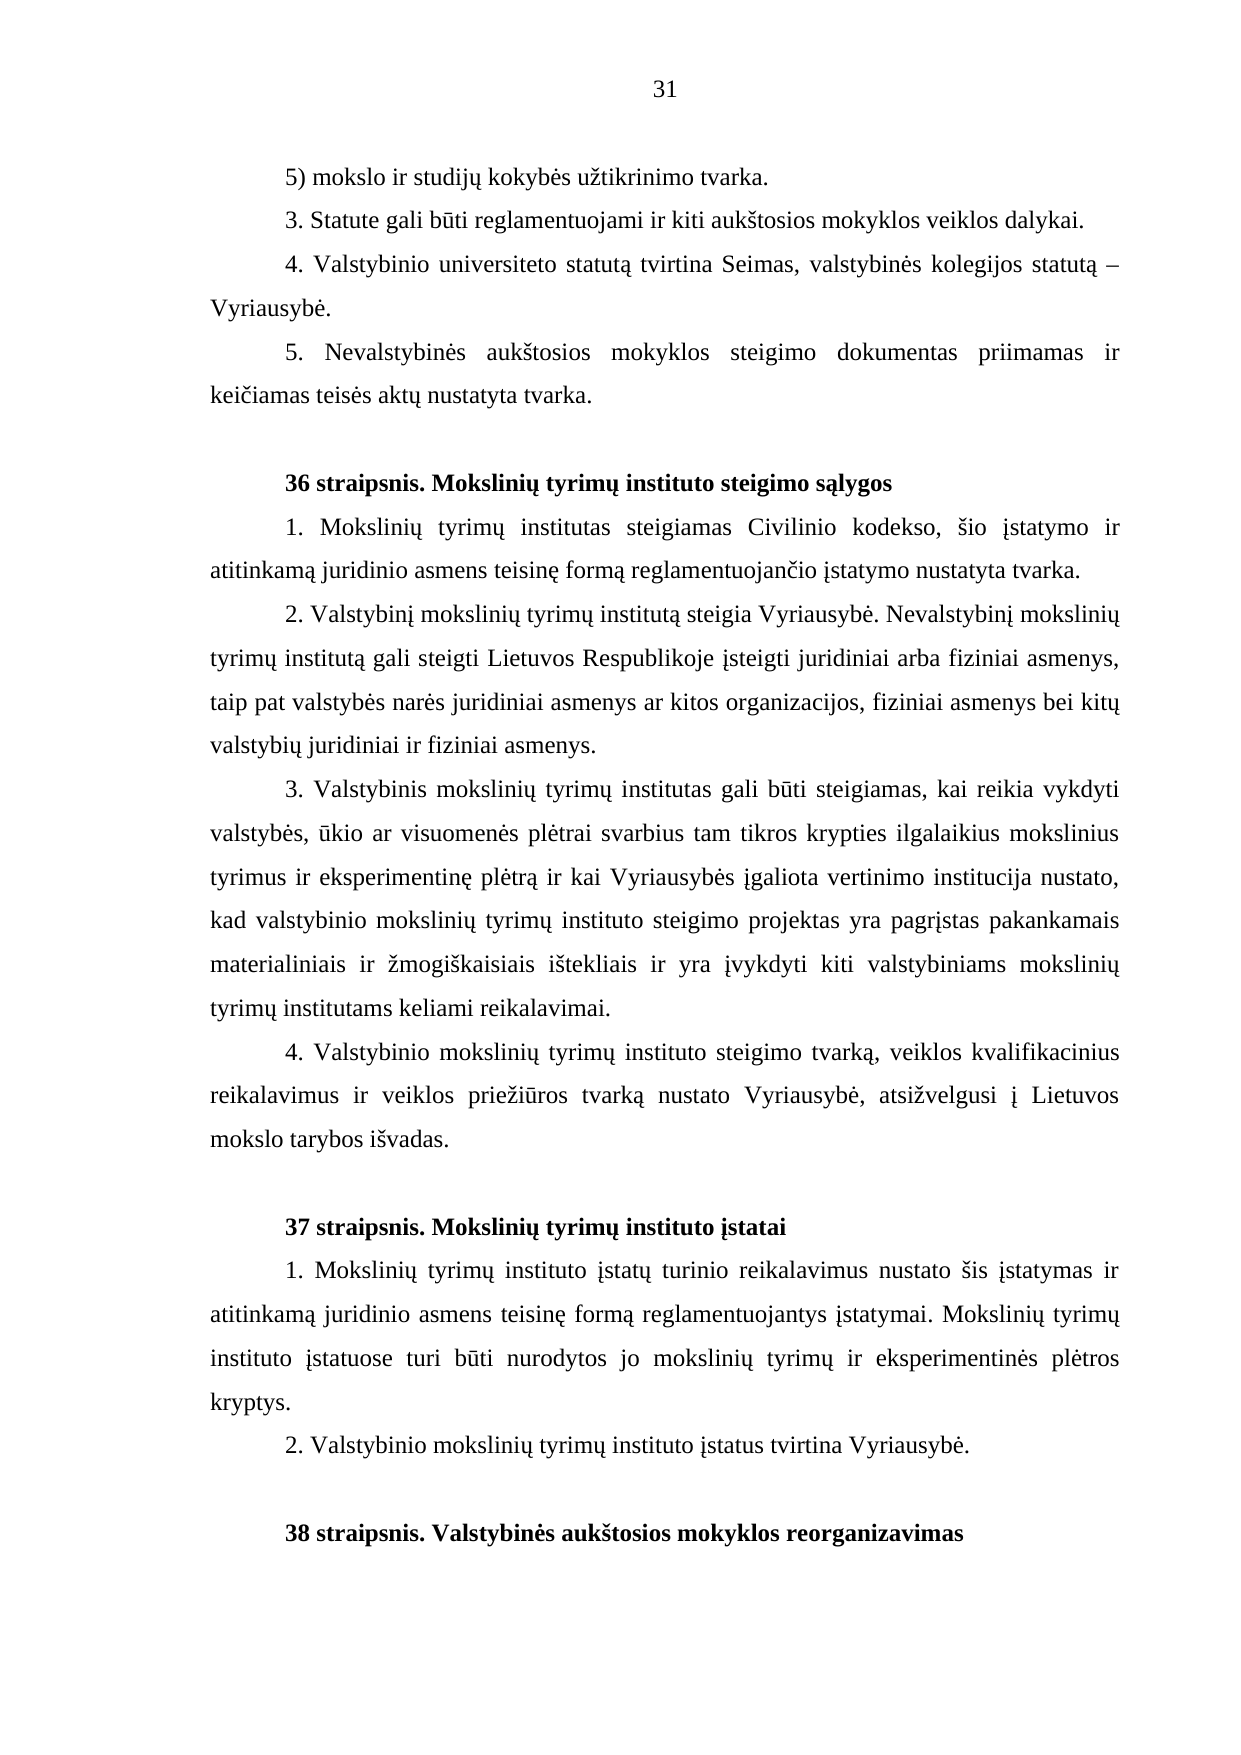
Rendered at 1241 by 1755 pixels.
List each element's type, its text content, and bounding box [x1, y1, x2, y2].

text 3. Statute gali būti reglamentuojami ir kiti aukštosios mokyklos veiklos dalykai. [210, 194, 1120, 237]
text 36 straipsnis. Mokslinių tyrimų instituto steigimo sąlygos [210, 456, 1120, 500]
text 3. Valstybinis mokslinių tyrimų institutas gali būti steigiamas, kai reikia vykdyti valstybės, ūkio ar visuomenės plėtrai svarbius tam tikros krypties ilgalaikius mokslinius tyrimus ir eksperimentinę plėtrą ir kai Vyriausybės įgaliota vertinimo institucija nustato, kad valstybinio mokslinių tyrimų instituto steigimo projektas yra pagrįstas pakankamais materialiniais ir žmogiškaisiais ištekliais ir yra įvykdyti kiti valstybiniams mokslinių tyrimų institutams keliami reikalavimai. [210, 762, 1120, 1025]
text 5. Nevalstybinės aukštosios mokyklos steigimo dokumentas priimamas ir keičiamas teisės aktų nustatyta tvarka. [210, 325, 1120, 412]
text 5) mokslo ir studijų kokybės užtikrinimo tvarka. [210, 150, 1120, 194]
text 2. Valstybinio mokslinių tyrimų instituto įstatus tvirtina Vyriausybė. [210, 1419, 1120, 1462]
text 37 straipsnis. Mokslinių tyrimų instituto įstatai [210, 1200, 1120, 1244]
text 4. Valstybinio universiteto statutą tvirtina Seimas, valstybinės kolegijos statutą – Vyriausybė. [210, 237, 1120, 325]
text 38 straipsnis. Valstybinės aukštosios mokyklos reorganizavimas [210, 1506, 1120, 1550]
text 2. Valstybinį mokslinių tyrimų institutą steigia Vyriausybė. Nevalstybinį mokslinių tyrimų institutą gali steigti Lietuvos Respublikoje įsteigti juridiniai arba fiziniai asmenys, taip pat valstybės narės juridiniai asmenys ar kitos organizacijos, fiziniai asmenys bei kitų valstybių juridiniai ir fiziniai asmenys. [210, 587, 1120, 762]
text 1. Mokslinių tyrimų instituto įstatų turinio reikalavimus nustato šis įstatymas ir atitinkamą juridinio asmens teisinę formą reglamentuojantys įstatymai. Mokslinių tyrimų instituto įstatuose turi būti nurodytos jo mokslinių tyrimų ir eksperimentinės plėtros kryptys. [210, 1244, 1120, 1419]
text 4. Valstybinio mokslinių tyrimų instituto steigimo tvarką, veiklos kvalifikacinius reikalavimus ir veiklos priežiūros tvarką nustato Vyriausybė, atsižvelgusi į Lietuvos mokslo tarybos išvadas. [210, 1025, 1120, 1156]
text 1. Mokslinių tyrimų institutas steigiamas Civilinio kodekso, šio įstatymo ir atitinkamą juridinio asmens teisinę formą reglamentuojančio įstatymo nustatyta tvarka. [210, 500, 1120, 587]
